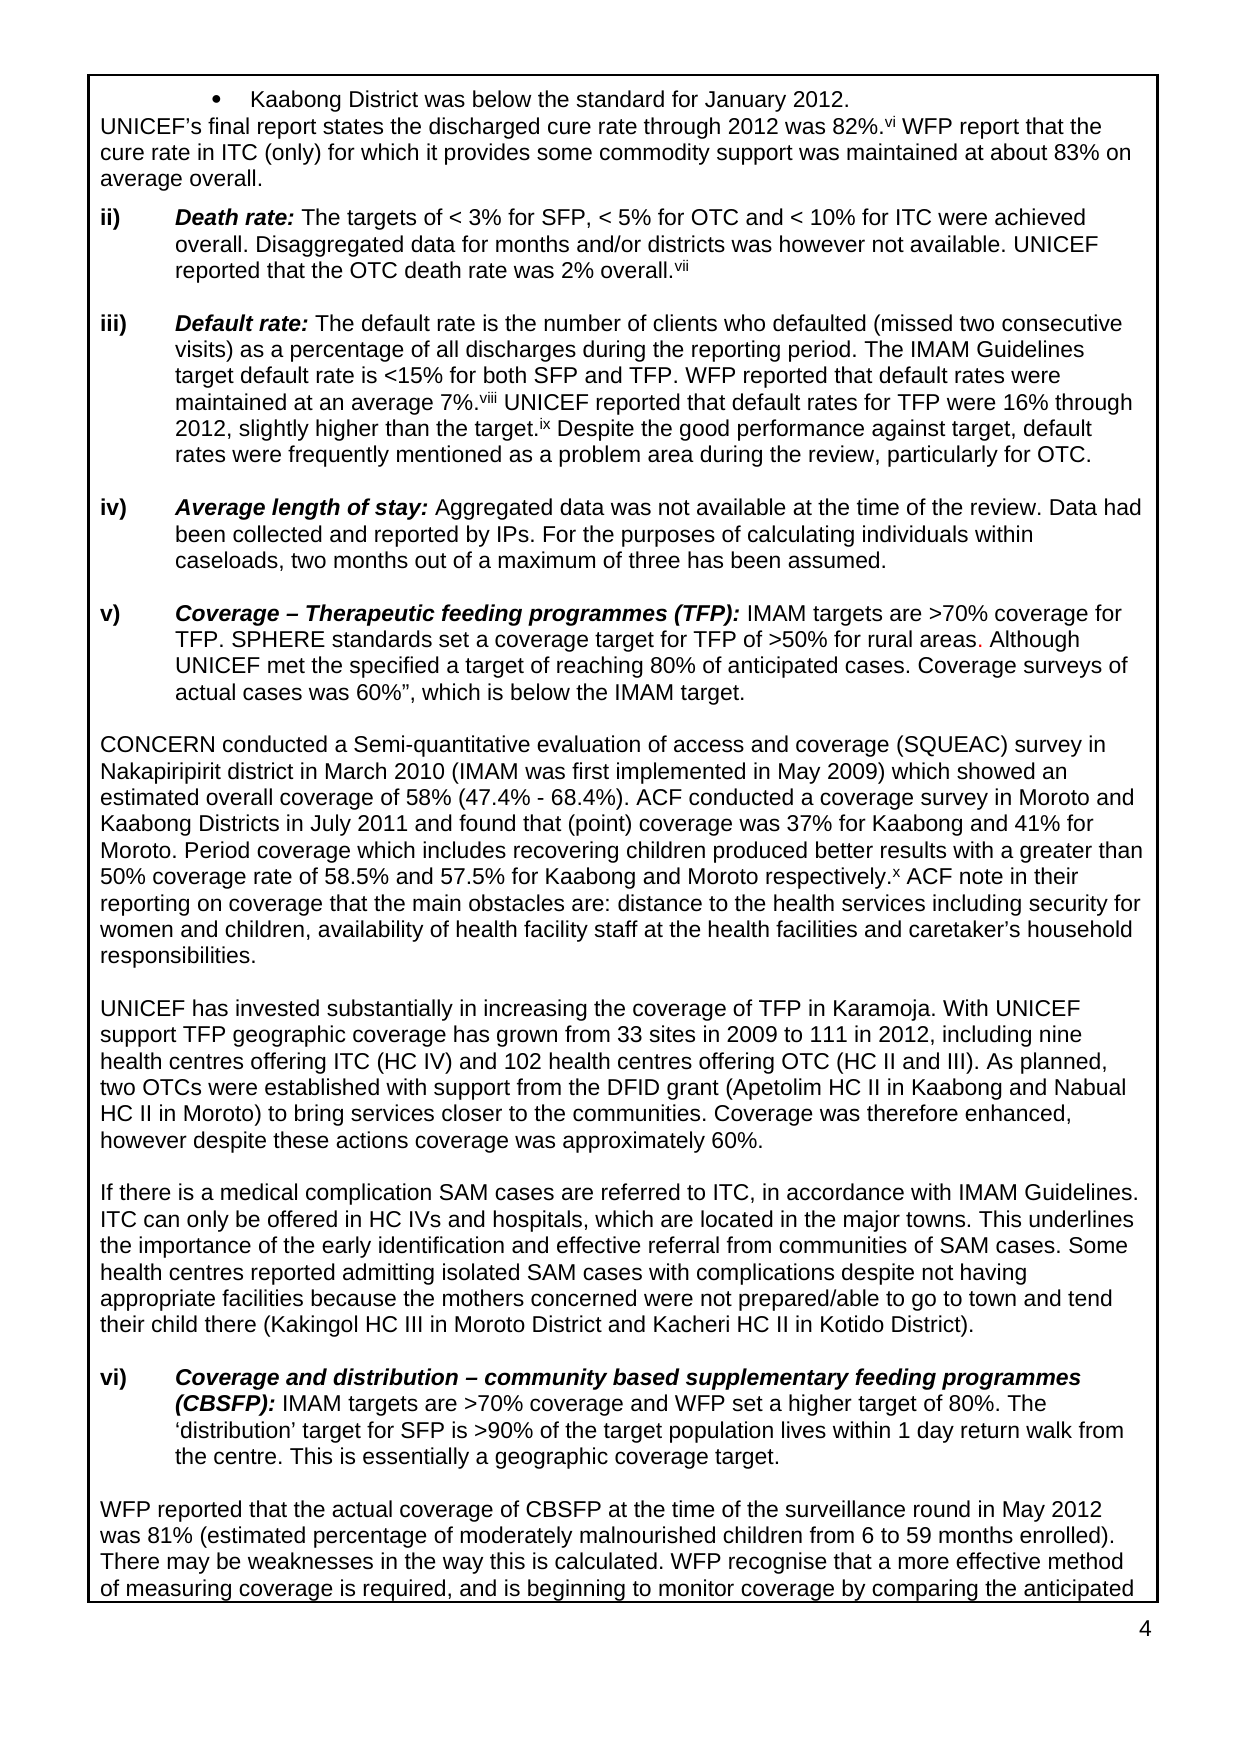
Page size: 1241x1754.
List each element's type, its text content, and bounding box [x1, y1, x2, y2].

table_cell Final results Project target – Treatment & Coverage Moderately Acute Malnutrition (MAM) WFP aimed to achieve 80% coverage of MAM cases. Coverage was 81% in May 2012. In a few sub-counties in southern Karamoja, where distances to CBSFP sites are greatest, coverage was below 70%. The target was to identify and treat 20,000 children and other targeted individuals. WFP increased this in 2012 to 24,000 based on August 2011 GAM rates and an estimate for the number of malnourished pregnant and lactating mothers, elderly women and other targeted categories. WFP supplied commodities to extended delivery points (warehouses) for an average of 21,240 beneficiaries per month over the project period. This does not represent a shortfall in commodities against the 24,000 planning figure given variations in the actual caseload. Onward transport to final distribution sites was, however, noted to have been problematic, mainly due to difficulties obtaining trucks to transport commodities, and this did result in some fortnightly distribution rounds being missed. WFP’s planning figure remained over 20,000 throughout 2012. It would have been expected that the monthly caseload would decline over time, particularly after the peak hunger period in April-May and given that the IMAM targets for discharging children as ‘cured’ were generally met. However the caseload did not decrease because a large number of the children discharged from the programme repeatedly returned. The incidence of children returning to the programme was reported by WFP to be as high as four times per annum. The high incidence of repeat admissions points to an inefficiency that needs to be addressed in coordination with other stakeholders. This could reflect chronic health and food security problems, or be related to the incentive to maintain access to the programme. The number of repeat admissions needs to be more closely monitored and the underlying causes better understood. How effectively VHTs monitor children discharged from the programme to prevent relapse should also be considered. Project target – Treatment of Severe Acute Malnutrition (SAM) The target was to treat 5,000 children (80% of anticipated caseload in Karamoja) over 8 months. UNICEF reached more than 5,000 children, and met coverage targets per the anticipated number of SAM cases. The coverage target was based on the likely incidence of SAM. The estimated caseload on the estimated incidence rate. However, latter coverage surveys reported a coverage rate of 60%.of actual SAM cases, indicating that the case load was higher than originally anticipated. Recommendations: UNICEF and WFP should carry out a study to determine the profile of new admissions to CBSFP and TFP including age profiles, home circumstances, etc. The incidence of repeat admissions should also be determined. UNICEF should consider developing a coverage target in future programmes and undertake a coverage survey to test whether they have reached this target. Integrated Management of Acute Malnutrition (IMAM) performance standards These are set out in Table 23 on page 69 of the IMAM Guidelines and include cured rate, death rate, default rate, non-cured rate, average length of stay, coverage and distribution of sites. Discharged ‘cured’ rate: The discharged as cured rates are important and the results are reassuring, but for the fact of repeated admissions. The standard or target cure rate for both Supplementary Feeding Programme (SFP) and TFP (Outpatient Therapeutic Care (OTC) and Inpatient Therapeutic Care (ITC)) is >75% (by maximum 3 months). WFP reported that the cure rate for SFP (weight gain of at least 10% or with reference to Z-score and MUAC) was maintained at about 90% on average over the project period, well above the target. UNICEF data obtained during the review indicated that the OTC cure rate (weight gain of at least 20% or with ref to Z-scores) for Karamoja as a whole exceeded the target throughout the project. There are however exceptions when the data reported by UNICEF’s IPs is disaggregated, e.g. the cure rate for: Moroto District remained below the standard throughout first quarter of 2012 Napak District was below the standard in January and February 2012 Kaabong District was below the standard for January 2012. UNICEF’s final report states the discharged cure rate through 2012 was 82%. WFP report that the cure rate in ITC (only) for which it provides some commodity support was maintained at about 83% on average overall. Death rate: The targets of < 3% for SFP, < 5% for OTC and < 10% for ITC were achieved overall. Disaggregated data for months and/or districts was however not available. UNICEF reported that the OTC death rate was 2% overall. Default rate: The default rate is the number of clients who defaulted (missed two consecutive visits) as a percentage of all discharges during the reporting period. The IMAM Guidelines target default rate is <15% for both SFP and TFP. WFP reported that default rates were maintained at an average 7%. UNICEF reported that default rates for TFP were 16% through 2012, slightly higher than the target. Despite the good performance against target, default rates were frequently mentioned as a problem area during the review, particularly for OTC. Average length of stay: Aggregated data was not available at the time of the review. Data had been collected and reported by IPs. For the purposes of calculating individuals within caseloads, two months out of a maximum of three has been assumed. Coverage – Therapeutic feeding programmes (TFP): IMAM targets are >70% coverage for TFP. SPHERE standards set a coverage target for TFP of >50% for rural areas. Although UNICEF met the specified a target of reaching 80% of anticipated cases. Coverage surveys of actual cases was 60%”, which is below the IMAM target. CONCERN conducted a Semi-quantitative evaluation of access and coverage (SQUEAC) survey in Nakapiripirit district in March 2010 (IMAM was first implemented in May 2009) which showed an estimated overall coverage of 58% (47.4% - 68.4%). ACF conducted a coverage survey in Moroto and Kaabong Districts in July 2011 and found that (point) coverage was 37% for Kaabong and 41% for Moroto. Period coverage which includes recovering children produced better results with a greater than 50% coverage rate of 58.5% and 57.5% for Kaabong and Moroto respectively. ACF note in their reporting on coverage that the main obstacles are: distance to the health services including security for women and children, availability of health facility staff at the health facilities and caretaker’s household responsibilities. UNICEF has invested substantially in increasing the coverage of TFP in Karamoja. With UNICEF support TFP geographic coverage has grown from 33 sites in 2009 to 111 in 2012, including nine health centres offering ITC (HC IV) and 102 health centres offering OTC (HC II and III). As planned, two OTCs were established with support from the DFID grant (Apetolim HC II in Kaabong and Nabual HC II in Moroto) to bring services closer to the communities. Coverage was therefore enhanced, however despite these actions coverage was approximately 60%. If there is a medical complication SAM cases are referred to ITC, in accordance with IMAM Guidelines. ITC can only be offered in HC IVs and hospitals, which are located in the major towns. This underlines the importance of the early identification and effective referral from communities of SAM cases. Some health centres reported admitting isolated SAM cases with complications despite not having appropriate facilities because the mothers concerned were not prepared/able to go to town and tend their child there (Kakingol HC III in Moroto District and Kacheri HC II in Kotido District). Coverage and distribution – community based supplementary feeding programmes (CBSFP): IMAM targets are >70% coverage and WFP set a higher target of 80%. The ‘distribution’ target for SFP is >90% of the target population lives within 1 day return walk from the centre. This is essentially a geographic coverage target. WFP reported that the actual coverage of CBSFP at the time of the surveillance round in May 2012 was 81% (estimated percentage of moderately malnourished children from 6 to 59 months enrolled). There may be weaknesses in the way this is calculated. WFP recognise that a more effective method of measuring coverage is required, and is beginning to monitor coverage by comparing the anticipated under-5 population in each village with the number screened by VHTs. A few sub-counties in southern Karamoja appear to have had coverage of less than 70% due to the disbursed nature of settlement and distance from CBSFP sites. To achieve its current coverage WFP progressively established 150 CBSFP sites across Karamoja, including a site in 90% of sub-counties. On the basis of this WFP refers to geographic coverage of 90%. However actual coverage is a better measure. 4) The efficiency of referrals to TFP and from TFP to CBSFP The efficiency of referrals is not well understood. This includes the efficiency of VHTs referrals of SAM cases to TFP, and the proportion that are actually enrolled in TFP. Ideally data monitoring should enable a comparison of: a) estimated prevalence of SAM, b) the proportion identified and referred to TFP by VHTs or from CBSFP screening and c) the number actually admitted for treatment. This information was not monitored. Data is available: for b) and c) through combining information reported at both ends of the referral system - comparing sub-county VHT & CBSFP referrals with OTC admissions. There are several factors reducing referral rates to TFP. WFP’s IPs reported that mothers prefer to have their children admitted into CBSFP because they prefer the CBSFP supplement (“family porridge”) to the alternative (Plumpynut) provided under the TFP. Even when mothers are referred to TFP it is reported that many attend CBSFP screening hoping to be admitted. Additional factors include: distance to the health centre and a lack of understanding by mothers’ as to why the child is malnourished. Where health workers are involved one would expect more effective referrals. However, delays in the initiation of treatment were noted in some OTCs as the patient had to wait for OTC opening day. OTC admission should be available on any day, and this is the case in some if not most health centres. The programme target was that 70% of the children discharged from TFP would be admitted to CBSFP follow up. The reviewer was not able to find any data on performance against this target. In Moroto District referrals from OTC to CBSFP can be problematic. Health staff at Nadunget HCIII said mothers were not always briefed about the continuum of care from TFP to CBSFP because staff were often busy or those discharging were not fully familiar with the nutrition programme. One practical obstacle mentioned is the periodic lack of referral slips. In Kotido District referrals from OTC to CBSFP may be more effective because district health staff attend CBSFP screening and can check that their former OTC clients are present. In Kotido WFP included poor referral to CBSFP on their short list of challenges. WFP reported that one of the ways of improving referrals would be to have that the same VHTs for both SFP and TFP, and to use the same partners to implement both programmes. WFP and UNICEF are in discussions to ensure that referral mechanisms are improved. Recommendations: UNICEF and WFP should work with VHTs and health centre staff to ensure that referrals to TFP and from TFP to CBSFP are effective. Information on referrals of TFP to CBSFP should be available to district nutrition focal points in real time so that any apparent failures in the referral process can be addressed. This information could possibly be incorporated in UNICEF’s Dashboard. For referrals to TFP it would be useful to include a ‘background figure’ of expected SAM caseload i.e. three figures – expected SAM caseload, referred and admitted. UNICEF should further discuss with District Health Officers (DHOs) the impediments to TFP admission. 5) Routine medication Table 3 of the IMAM Guidelines specifies that routine medication should be part of SFPs, which are a key part of the management of MAM. The guidelines are however based on implementing SFPs in health centres. Implementing routine medication in the CBSFP is therefore dependent on the capacity of district health staff to be present at outreach sites, and to be consistently supplied with the relevant medication. WFP’s IPs have tried to make these links, offering to transport health centre staff to outreach sites and often doing so, where medication and immunisations have been provided. In northern Karamoja health centre staff participated in CBSFP, WFP’s IP Community Action for Health (CAfH) providing an incentive for health centre staff. Medication was however not generally provided on site, but through referral to health centres. In southern Karamoja health centre staff did not typically participate in CBSFP, even when WFP’s IP Andre Food Consult (AFC) offered transport. AFC hired a nurse to help fill this gap. Vitamin A should be given on admission to SFPs to children over six months who have not received it in the preceding month. This was not occurring routinely in northern or southern Karamoja. In northern Karamoja health centre workers could provide vitamin A, but only refer to the health centre upon diagnosis. Theoretically this means that roughly two thirds of moderately malnourished children are not covered by Vitamin A upon admission to CBSFP (one third would have received Vitamin A on a Family Health Day conducted in the preceding month). IMAM Guidelines specify that deworming should also be given to all children admitted to SFP if not received in the preceding 4 months. This is not done routinely and deworming is only occasionally available from health workers. Deworming on diagnosis should be available at CBSFP screening but it should not be necessary to provide routine treatment to all those admitted as Family Health Days provide good coverage. Recommendation: WFP and IPs should discuss with DHOs how to ensure a district health worker is present during CBSFP distributions to screen the children and administer tests and provide medication in conformity with IMAM guidelines. Providing Vitamin A upon admission to CBSFP (if not received in the preceding month) is indispensable. To be effective it needs to be given on site, not on referral. De-worming tablets and iron should also be available on site. In southern Karamoja this may need to involve synchronising district health outreach with CBSFP although it appears there are not enough health workers conducting outreach to cover all CBSFP screenings. The health workers are also reliant on government PHC funds for their movement. Where it is not possible to have a district health worker present it is suggested that the District Health Officer authorise WFP’s IPs to administer Vitamin A. Table 6 in the IMAM Guidelines specifies medical and dietary treatment for TFP. Amoxicillin should be given routinely. This was however not followed as the amounts provided to the health centre by the MoH is generally not sufficient. Recommendation: UNICEF should discuss routine medical treatment on initial visit to OTC with DHOs. 6) Admission and discharge criteria Admission to SFP or TFP can be based on either MUAC or Z-scores - both should be taken. Some CBSFP sites and some health centres rely solely on MUAC, which introduces exclusion errors. Recommendation: WFP should ensure that IPs follow IMAM admission criteria. UNICEF should discuss admission practices in health centres with the nutrition focal persons in each district. Discharge criteria should also be addressed. 7) Adults and the elderly The IMAM guidelines allow for the acutely malnourished of any age to be admitted to CBSFP and TFP using an adult MUAC tape (22 cm cut-off). It was found that in Karamoja this qualifies many older adults and elderly (over 60). At one site in 2010 in Kotido District more adults/elderly than children were admitted. The cut-off was subsequently amended to 18.5 cm. Even using this measure one third of those admitted to SFP at the Nakapelimoru Primary School site in Kotido District in November 2012 were adults or elderly (13 of 39 admissions). There were a substantial number of elderly women in attendance on the day of the review visit to that site (26 January 2013). Only one elderly woman was interviewed, who confirmed she also participates in WFP’s Extremely Vulnerable Households feeding programme. Joint district/WFP/CAFH monitoring conducted in August 2012 raised as an issue the “overwhelming number of elderly in the programme who take longer to recover”. Although the inclusion of adults and the elderly based on a MUAC reading is consistent with the IMAM Guidelines it is doubtful that the elderly will respond physiologically as generally expected and be discharged ‘cured’ within three months. Recommendation: WFP should request its IPs to monitor and report the proportion of adults and the elderly who are non-respondent at the end of three months. WFP should also consider asking its IPs to use BMI in addition to MUAC for admission and discharge. 8) Efficiency of supply WFP’s supply of Supplementary Feeding Programme ration ingredients (CSB, oil, sugar) to its warehouses in Moroto and Kotido was good under the circumstances (well over 90%). Table: WFP planned vs delivery of CBSFP commodities to final distribution sites (in tons) This information indicates an overall shortfall in supply of 11.5%. However, this is based against forward estimates of 24,000 beneficiaries per month, while actual monthly requirements fluctuated below 24,000. Substantial problems were also reported in transporting commodities from warehouses to final distribution sites. For the Therapeutic Feeding Programme UNICEF’s objective was to support the procurement of supplies (RUTF, F100, F75) to ensure “zero” stock-outs. This was to be combined with strengthened logistics and end-user monitoring systems. A report on planned vs actual deliveries over the project period was not obtained during the review however supply generally appears to have been good, given the support of UNICEF’s IPs. UNICEF did report a delay in procurement at the beginning of the project period. Recommendation: WFP set a monthly target for making CBSFP commodities available to IPs at final delivery points (FDPs) in good time for their distribution to MAM clients. This should be based on input from WFP’s nutrition and logistics personnel and should be in consultation with IPs. The target could for example be 85% of the time with ‘in good time’ allowing for perhaps a delay of no more than seven days. A related target could be set of no delays of more than a fortnight. Both would be monitored and reported. 9) Community based supplementary feeding programme (CBSFP) ration size The appropriate ration for supplementary feeding according to accepted international standards is a daily supplement of 500-700 kcals for a closely monitored feeding programme. If dry take home rations are provided, they should provide 1,000-1,200 kcals to account for sharing at home. WFP aims to provide 1,140 kcals (within the recommended range). As a fortnightly ration this requires a pre-mix of Corn Soy Blend (CSB), sugar and oil weighing 3.76 kgs. This is the ration provided in northern Karamoja by CAFH. In southern Karamoja the fortnightly ration rate is a little more – about 4 kgs – because it is derived by halving what used to be a monthly ration using a particular type of scoop. Recommendation: WFP should consider standardising the CBSFP ration and scoop. 10) Utilisation of take home CBSFP supplement & outpatient therapeutic care (OTC) Ready-to-Use Therapeutic Food (RUTF) The CBSFP premixed supplementary ration is typically cooked as porridge and shared amongst siblings and / or the whole family. It is frequently referred to as “family porridge”. The amount of sharing of the supplement is known to be seasonal and stress related. A CBSFP joint monitoring exercise for Kotido District (June 2012) reported: “From the interview with most care givers, it was revealed that food is shared with all family members of the household level since they believe that food is for everybody.” Post distribution monitoring conducted by CAFH in Abim District (September 2012) indicated that 54% of the CB SFP was consumed by the intended beneficiary, 22% by other household members, 24% shared with kin. This is within the expectations of those designing the supplementary ration size i.e. a little over half reserved for the CBSFP client. However monitoring conducted by CAFH for Kotido District indicated higher levels of sharing. It would be useful to have similar data for peak ‘hunger gap’ months in southern Karamoja. The March 2011 evaluation of WFP’s PRRO reported very high levels of sharing. Ready to Use Therapeutic Food (RUTF / Plumpy nut) is not shared to the same degree, but anecdotal evidence suggests there is also an issue: Some health centre staff said it is common for mothers or others bringing a child to start consume the RUTF while walking home. It can be used in alcohol preparation. It can be bought in the Moroto market (UGS 500). It is commonly referred to as ‘odii’ - the Acholi word used in Karamoja for peanut and sesame paste. Recommendations: WFP should ensure that post distribution monitoring conducted by its IPs yields a reliable view of the extent of CBSFP supplement sharing over time and over the seven districts. Following the joint monitoring exercise conducted for Kotido District in June 2012 it was recommended that: “VHTs should monitor how malnourished children are being fed at household level.” VHTs should be encouraged to do so, perhaps on a quota basis e.g. visit, observe and advise 10% of households. WFP’s IPs should not refer to the RUTF as ‘odii’. The RUTF packaging should be changed to clearly identify that it is intended for consumption by young children e.g. picture of a young child. IPs should continue drama to emphasise the need to restrict the RUTF to severely malnourished children. 11) Process efficiency A joint CBSFP monitoring exercise for Kotido District (June 2012) reported late arrival by clients, with the result that clients who came early had to wait for services. Long waiting times acts as a disincentive for mothers to attend, with the result that siblings and grandmothers are often asked to accompany the children. Recommendation: WFP and its IPs should review the process efficiency of CBSFP screening and distribution. One option would be to have two sessions. 12) Potential for contamination In southern Karamoja AFC typically conduct CBSFP under trees, volunteer women preparing the pre-mix in 50 litre drums. The potential for human and/or environmental contamination is considerable. In northern Karamoja CAFH often use primary school buildings as CBSFP sites and mix the SFP ingredients on the day in school stores using wooden mixing paddles. Recommendation: WFP and its IPs should review the manner in which the supplementary CBSFP ration is mixed bearing in mind the potential for human and environmental contamination. 13) Promotion of nutrition, health and hygiene practices and other complementary practices CBSFP screening and distribution is preceded by nutrition and health education directed at mothers and caregivers. It is appropriate to make use of this time for health and hygiene promotion activities, however only a very short period of time is available to disseminate messages - in Kotido CAFH reported taking 10 to 15 minutes; in Moroto AFC reported taking 15 to 20 minutes. It was observed that while the content of the promotion activities is acceptable, the delivery does not necessarily follow sound adult education principles. WFP have noted however that the context does not support other more effective techniques (e.g. drama groups). WFP planned to undertake complementary activities such as community mobilisation and sensitisation, nutrition and health education, promotion of back yard gardens, creation and support of community support groups such as parental care groups, and the creation and support of parental groups to promote good health and nutrition practices. WFP’s IPs and WFP’s final report refer to some of these activities. It was not possible to verify the extent of promotional and preventative activities. UNICEF’s proposal refers to intensifying support at the community level for the promotion of nutrition, health and hygiene practices through VHTs, women’s groups and other informal networks. UNICEF reported that this was initiated. In addition to basic training, an add-on module on nutrition was introduced to enhance VHT knowledge and skills on key nutrition messages to pass on to communities. UNICEF also reported that TOT sessions were conducted with over 50 regional trainers, which cascaded the district trainings to the VHTs. UNICEF was also to train 210 health workers in the Uganda national comprehensive Infant and Young Child Feeding (IYCF) package (30 in each district). UNICEF reported that one round of training on IYCF via district budget support was already in progress targeting about 150 health workers. IYCF promotion materials were also found in health centres. A Knowledge, Attitude and Practices survey will be conducted to determine the effectiveness of these efforts. UNICEF had also planned to assist with two quarterly integrated IYCF/IMAM support supervisions (by the DHTs) and in-service mentoring. Recommendation: WFP and its partners, in consultation with DHOs and UNICEF, should review the effectiveness of the health and nutrition promotion component of CBSFP, both on site and out in the community. 14) IMAM related capacity building UNICEF’s proposal included providing technical support, in-service coaching/mentoring and supervision of 373 health workers in the 66 TFP sites to ensure provision of quality care. This was accomplished - UNICEF’s final report refers to involving 420 health workers and 102 supported TFP sites for the calendar year 2012. Technical support was provided by ACF and CONCERN Worldwide, up to October 2012. Makerere University’s Mwanamugimu Nutrition Unit also trained on the IMAM package. Good performance against IMAM standards (cure rates, etc.) provides some evidence of effective capacity. UNICEF report that a “critical pool of health workers in the region has been trained on IMAM to ensure continuity of the services considering staff rotations and high attrition rates. However ACF noted in its final report noted that although training targets were achieved challenges remained including high health staff turnover, the need for continued on-the-job training, and health office managerial challenges. Regarding training focused on the effective use of IMAM monitoring and supervision tools ACF reported that the DHOs, medical doctors and Medical Superintendents from the hospitals although invited did not attend training. UNICEF’s proposal also refers to mobilising all VHTs (2,968) in the catchment areas of the health facilities for case identification, referral and follow up. UNICEF reported that mobilisation took place in July/August 2012 to conduct a mass screening exercise in response to the high SAM rate reported in May. WFP’s IPs provided training and support to VHTs. Impact Weighting (%): 40% Revised since last Annual Review? N/A Risk: Medium Revised since last Annual Review? N/A [90, 76, 1156, 1601]
